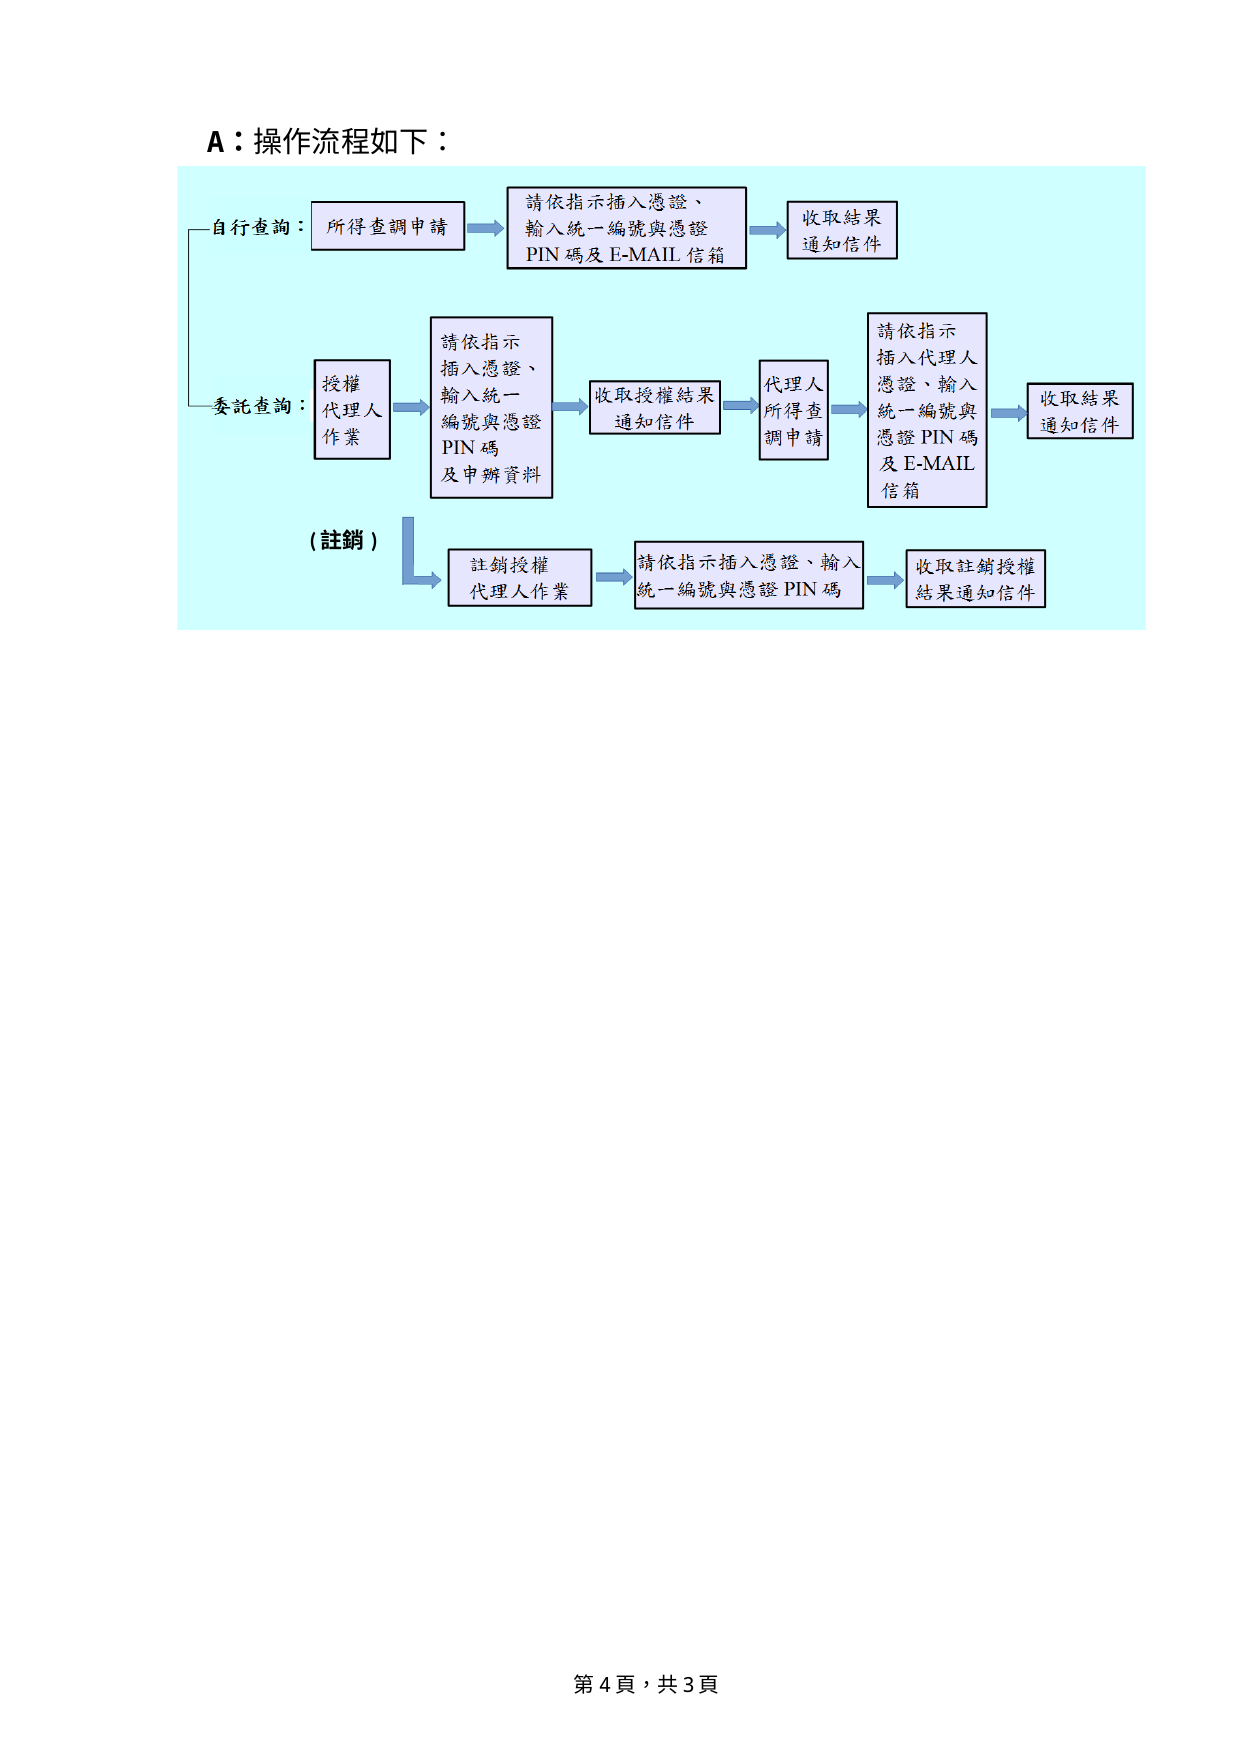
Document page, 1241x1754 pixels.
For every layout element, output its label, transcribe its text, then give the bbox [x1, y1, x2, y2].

text A：操作流程如下： [207, 118, 1116, 161]
picture [177, 166, 1146, 630]
